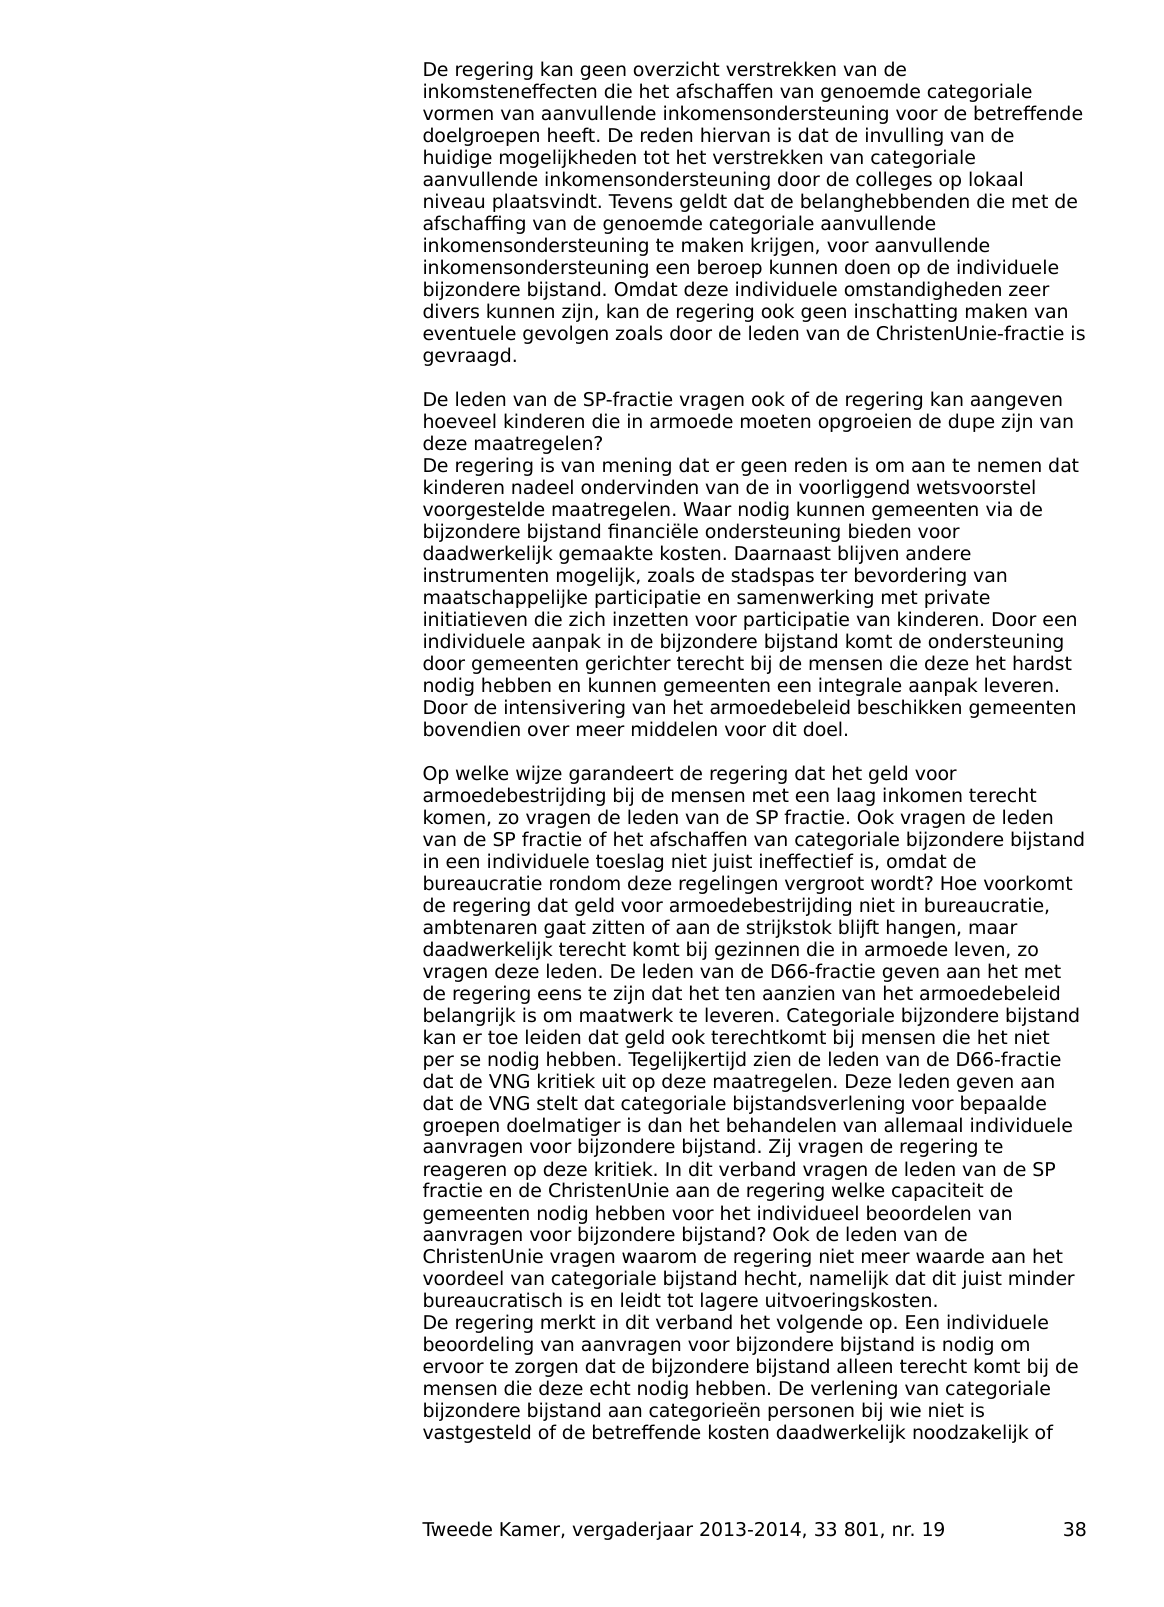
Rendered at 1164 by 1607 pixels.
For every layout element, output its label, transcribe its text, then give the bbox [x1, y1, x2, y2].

text De regering merkt in dit verband het volgende op. Een individuele beoordeling van aanvragen voor bijzondere bijstand is nodig om ervoor te zorgen dat de bijzondere bijstand alleen terecht komt bij de mensen die deze echt nodig hebben. De verlening van categoriale bijzondere bijstand aan categorieën personen bij wie niet is vastgesteld of de betreffende kosten daadwerkelijk noodzakelijk of [422, 1312, 1087, 1444]
text De leden van de SP-fractie vragen ook of de regering kan aangeven hoeveel kinderen die in armoede moeten opgroeien de dupe zijn van deze maatregelen? [422, 389, 1087, 455]
text De regering kan geen overzicht verstrekken van de inkomsteneffecten die het afschaffen van genoemde categoriale vormen van aanvullende inkomensondersteuning voor de betreffende doelgroepen heeft. De reden hiervan is dat de invulling van de huidige mogelijkheden tot het verstrekken van categoriale aanvullende inkomensondersteuning door de colleges op lokaal niveau plaatsvindt. Tevens geldt dat de belanghebbenden die met de afschaffing van de genoemde categoriale aanvullende inkomensondersteuning te maken krijgen, voor aanvullende inkomensondersteuning een beroep kunnen doen op de individuele bijzondere bijstand. Omdat deze individuele omstandigheden zeer divers kunnen zijn, kan de regering ook geen inschatting maken van eventuele gevolgen zoals door de leden van de ChristenUnie-fractie is gevraagd. [422, 59, 1087, 367]
text Op welke wijze garandeert de regering dat het geld voor armoedebestrijding bij de mensen met een laag inkomen terecht komen, zo vragen de leden van de SP fractie. Ook vragen de leden van de SP fractie of het afschaffen van categoriale bijzondere bijstand in een individuele toeslag niet juist ineffectief is, omdat de bureaucratie rondom deze regelingen vergroot wordt? Hoe voorkomt de regering dat geld voor armoedebestrijding niet in bureaucratie, ambtenaren gaat zitten of aan de strijkstok blijft hangen, maar daadwerkelijk terecht komt bij gezinnen die in armoede leven, zo vragen deze leden. De leden van de D66-fractie geven aan het met de regering eens te zijn dat het ten aanzien van het armoedebeleid belangrijk is om maatwerk te leveren. Categoriale bijzondere bijstand kan er toe leiden dat geld ook terechtkomt bij mensen die het niet per se nodig hebben. Tegelijkertijd zien de leden van de D66-fractie dat de VNG kritiek uit op deze maatregelen. Deze leden geven aan dat de VNG stelt dat categoriale bijstandsverlening voor bepaalde groepen doelmatiger is dan het behandelen van allemaal individuele aanvragen voor bijzondere bijstand. Zij vragen de regering te reageren op deze kritiek. In dit verband vragen de leden van de SP fractie en de ChristenUnie aan de regering welke capaciteit de gemeenten nodig hebben voor het individueel beoordelen van aanvragen voor bijzondere bijstand? Ook de leden van de ChristenUnie vragen waarom de regering niet meer waarde aan het voordeel van categoriale bijstand hecht, namelijk dat dit juist minder bureaucratisch is en leidt tot lagere uitvoeringskosten. [422, 763, 1087, 1312]
text De regering is van mening dat er geen reden is om aan te nemen dat kinderen nadeel ondervinden van de in voorliggend wetsvoorstel voorgestelde maatregelen. Waar nodig kunnen gemeenten via de bijzondere bijstand financiële ondersteuning bieden voor daadwerkelijk gemaakte kosten. Daarnaast blijven andere instrumenten mogelijk, zoals de stadspas ter bevordering van maatschappelijke participatie en samenwerking met private initiatieven die zich inzetten voor participatie van kinderen. Door een individuele aanpak in de bijzondere bijstand komt de ondersteuning door gemeenten gerichter terecht bij de mensen die deze het hardst nodig hebben en kunnen gemeenten een integrale aanpak leveren. Door de intensivering van het armoedebeleid beschikken gemeenten bovendien over meer middelen voor dit doel. [422, 455, 1087, 741]
